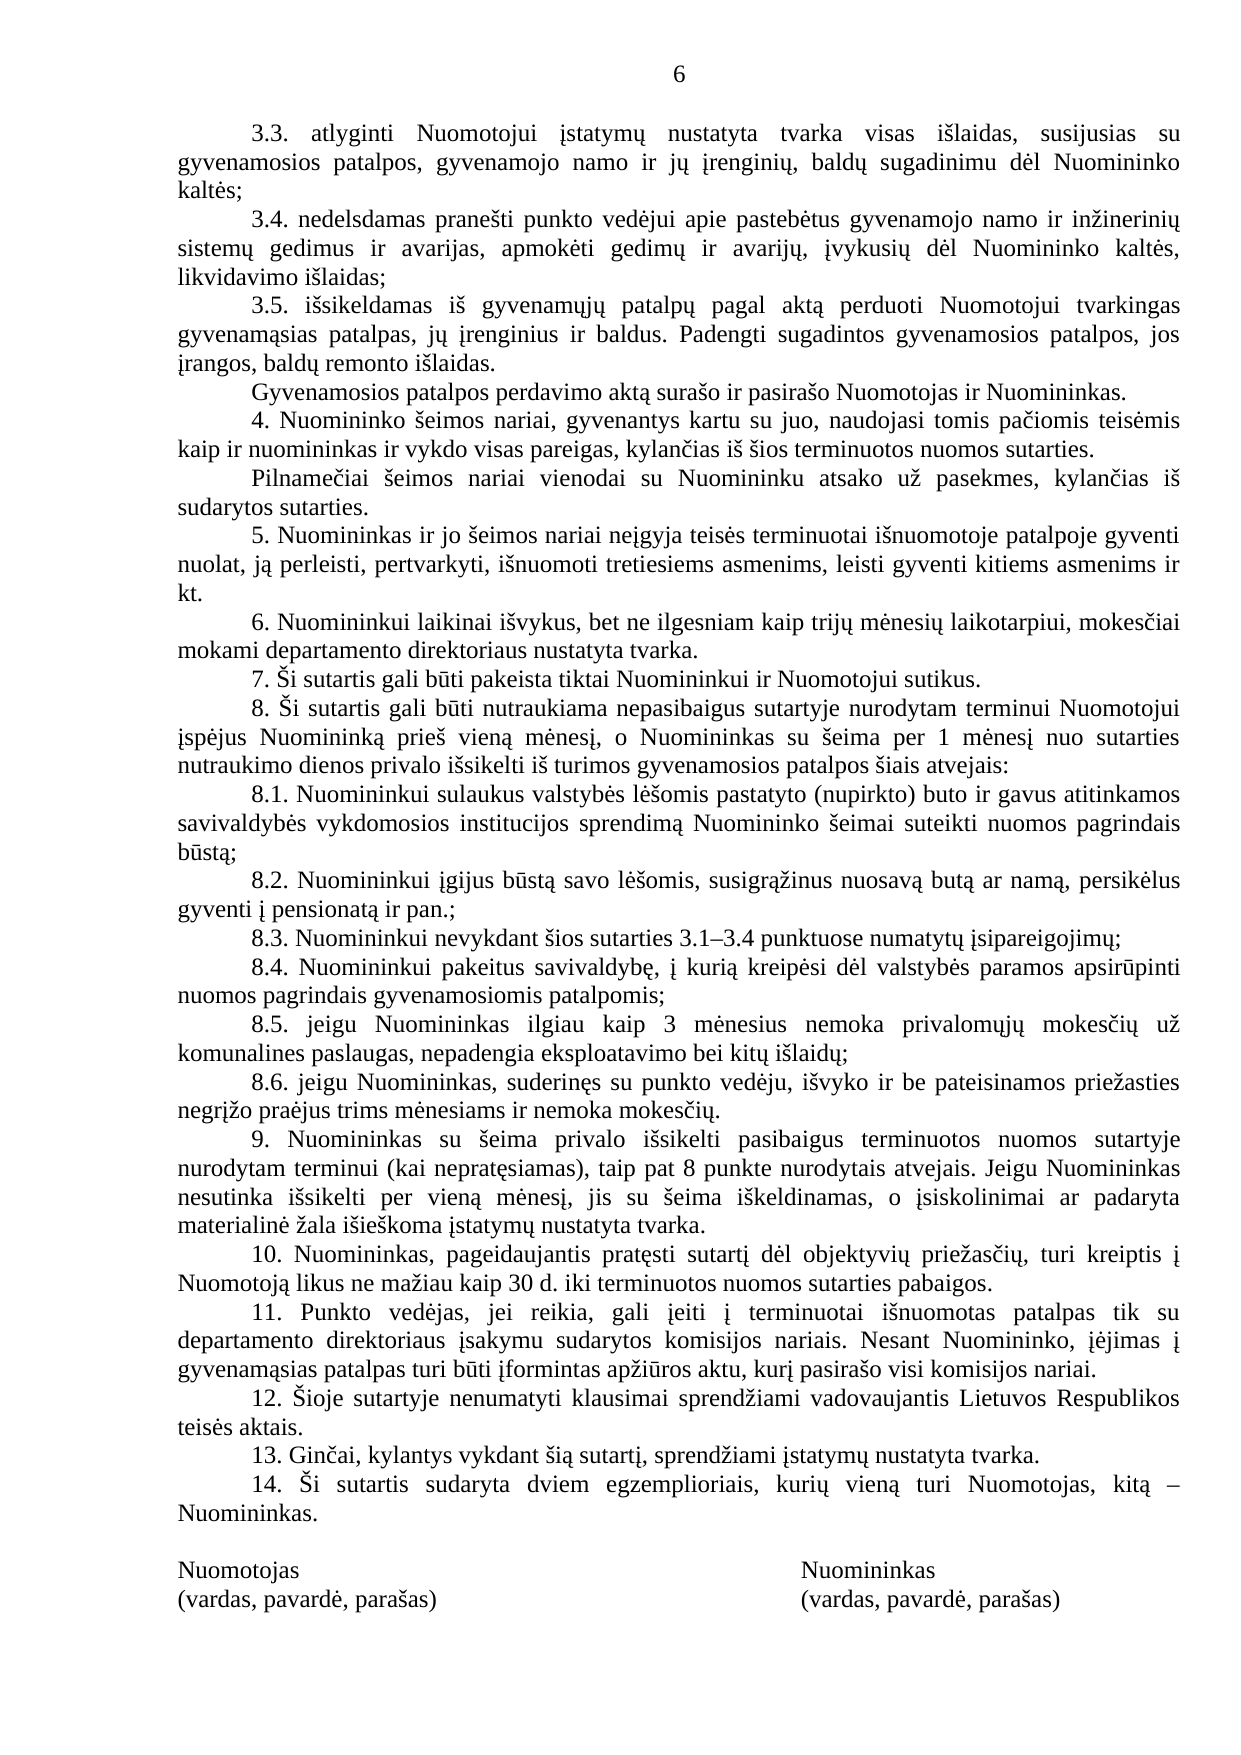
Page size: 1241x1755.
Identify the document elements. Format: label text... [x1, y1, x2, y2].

text 5. Nuomininkas ir jo šeimos nariai neįgyja teisės terminuotai išnuomotoje patalpoje gyventi nuolat, ją perleisti, pertvarkyti, išnuomoti tretiesiems asmenims, leisti gyventi kitiems asmenims ir kt. [177, 521, 1181, 607]
text 7. Ši sutartis gali būti pakeista tiktai Nuomininkui ir Nuomotojui sutikus. [177, 664, 1181, 693]
text 9. Nuomininkas su šeima privalo išsikelti pasibaigus terminuotos nuomos sutartyje nurodytam terminui (kai nepratęsiamas), taip pat 8 punkte nurodytais atvejais. Jeigu Nuomininkas nesutinka išsikelti per vieną mėnesį, jis su šeima iškeldinamas, o įsiskolinimai ar padaryta materialinė žala išieškoma įstatymų nustatyta tvarka. [177, 1124, 1181, 1239]
text 8.3. Nuomininkui nevykdant šios sutarties 3.1–3.4 punktuose numatytų įsipareigojimų; [177, 923, 1181, 952]
text Nuomotojas Nuomininkas [177, 1556, 1181, 1584]
text Pilnamečiai šeimos nariai vienodai su Nuomininku atsako už pasekmes, kylančias iš sudarytos sutarties. [177, 463, 1181, 521]
text 3.3. atlyginti Nuomotojui įstatymų nustatyta tvarka visas išlaidas, susijusias su gyvenamosios patalpos, gyvenamojo namo ir jų įrenginių, baldų sugadinimu dėl Nuomininko kaltės; [177, 118, 1181, 204]
text 3.5. išsikeldamas iš gyvenamųjų patalpų pagal aktą perduoti Nuomotojui tvarkingas gyvenamąsias patalpas, jų įrenginius ir baldus. Padengti sugadintos gyvenamosios patalpos, jos įrangos, baldų remonto išlaidas. [177, 291, 1181, 377]
text 11. Punkto vedėjas, jei reikia, gali įeiti į terminuotai išnuomotas patalpas tik su departamento direktoriaus įsakymu sudarytos komisijos nariais. Nesant Nuomininko, įėjimas į gyvenamąsias patalpas turi būti įformintas apžiūros aktu, kurį pasirašo visi komisijos nariai. [177, 1297, 1181, 1383]
text 3.4. nedelsdamas pranešti punkto vedėjui apie pastebėtus gyvenamojo namo ir inžinerinių sistemų gedimus ir avarijas, apmokėti gedimų ir avarijų, įvykusių dėl Nuomininko kaltės, likvidavimo išlaidas; [177, 204, 1181, 291]
text 8.4. Nuomininkui pakeitus savivaldybę, į kurią kreipėsi dėl valstybės paramos apsirūpinti nuomos pagrindais gyvenamosiomis patalpomis; [177, 952, 1181, 1009]
text 8.2. Nuomininkui įgijus būstą savo lėšomis, susigrąžinus nuosavą butą ar namą, persikėlus gyventi į pensionatą ir pan.; [177, 866, 1181, 923]
text 8.5. jeigu Nuomininkas ilgiau kaip 3 mėnesius nemoka privalomųjų mokesčių už komunalines paslaugas, nepadengia eksploatavimo bei kitų išlaidų; [177, 1009, 1181, 1067]
text 8. Ši sutartis gali būti nutraukiama nepasibaigus sutartyje nurodytam terminui Nuomotojui įspėjus Nuomininką prieš vieną mėnesį, o Nuomininkas su šeima per 1 mėnesį nuo sutarties nutraukimo dienos privalo išsikelti iš turimos gyvenamosios patalpos šiais atvejais: [177, 693, 1181, 779]
text 8.6. jeigu Nuomininkas, suderinęs su punkto vedėju, išvyko ir be pateisinamos priežasties negrįžo praėjus trims mėnesiams ir nemoka mokesčių. [177, 1067, 1181, 1124]
text 4. Nuomininko šeimos nariai, gyvenantys kartu su juo, naudojasi tomis pačiomis teisėmis kaip ir nuomininkas ir vykdo visas pareigas, kylančias iš šios terminuotos nuomos sutarties. [177, 406, 1181, 463]
text 10. Nuomininkas, pageidaujantis pratęsti sutartį dėl objektyvių priežasčių, turi kreiptis į Nuomotoją likus ne mažiau kaip 30 d. iki terminuotos nuomos sutarties pabaigos. [177, 1239, 1181, 1297]
text 14. Ši sutartis sudaryta dviem egzemplioriais, kurių vieną turi Nuomotojas, kitą – Nuomininkas. [177, 1469, 1181, 1527]
text Gyvenamosios patalpos perdavimo aktą surašo ir pasirašo Nuomotojas ir Nuomininkas. [177, 377, 1181, 406]
text 8.1. Nuomininkui sulaukus valstybės lėšomis pastatyto (nupirkto) buto ir gavus atitinkamos savivaldybės vykdomosios institucijos sprendimą Nuomininko šeimai suteikti nuomos pagrindais būstą; [177, 779, 1181, 866]
text 12. Šioje sutartyje nenumatyti klausimai sprendžiami vadovaujantis Lietuvos Respublikos teisės aktais. [177, 1383, 1181, 1441]
text (vardas, pavardė, parašas) (vardas, pavardė, parašas) [177, 1584, 1181, 1622]
text 13. Ginčai, kylantys vykdant šią sutartį, sprendžiami įstatymų nustatyta tvarka. [177, 1441, 1181, 1469]
text 6. Nuomininkui laikinai išvykus, bet ne ilgesniam kaip trijų mėnesių laikotarpiui, mokesčiai mokami departamento direktoriaus nustatyta tvarka. [177, 607, 1181, 664]
